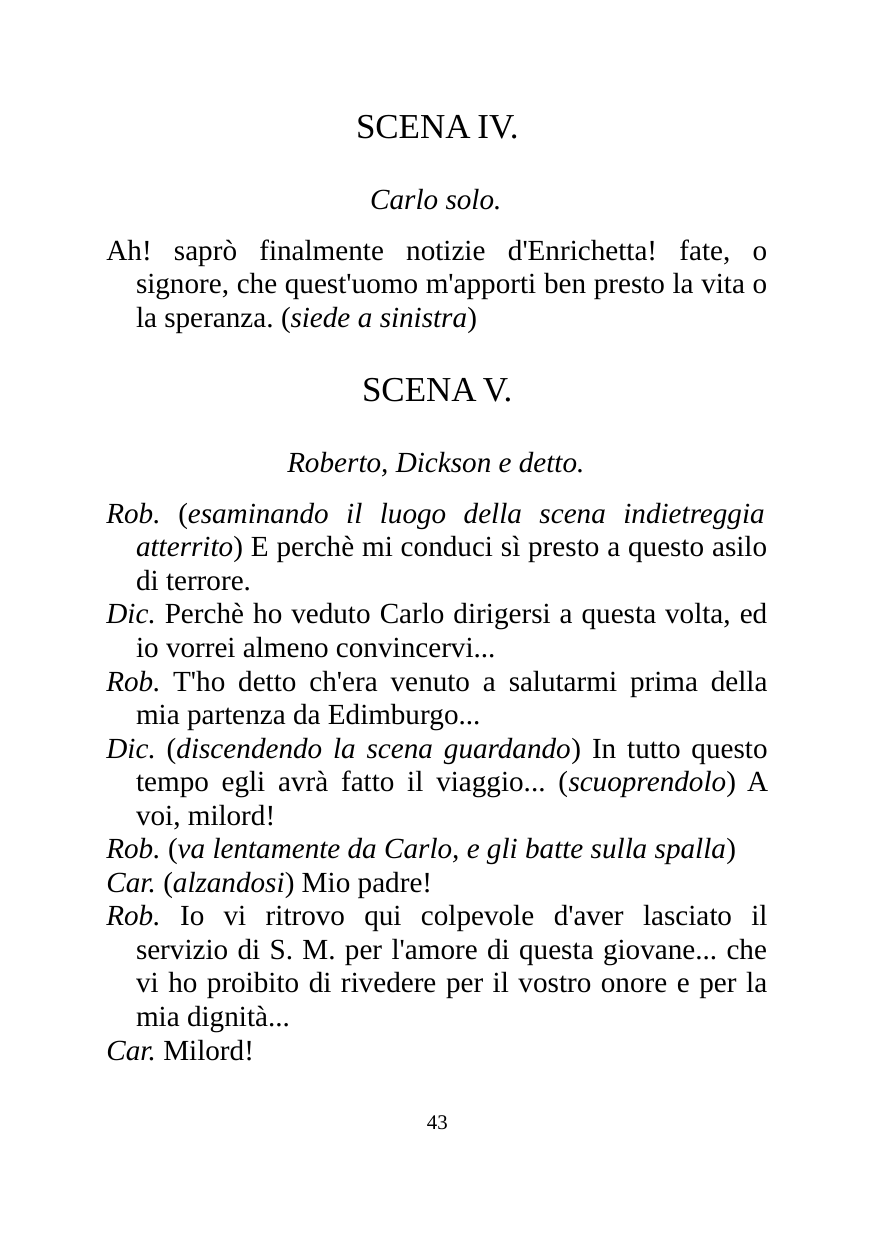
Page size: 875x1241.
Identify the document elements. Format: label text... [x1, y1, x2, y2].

text Roberto, Dickson e detto. [106, 445, 768, 478]
text Rob. (va lentamente da Carlo, e gli batte sulla spalla) [106, 831, 768, 865]
text Rob. Io vi ritrovo qui colpevole d'aver lasciato il servizio di S. M. per l'amore di questa giovane... che vi ho proibito di rivedere per il vostro onore e per la mia dignità... [106, 898, 768, 1033]
text Dic. Perchè ho veduto Carlo dirigersi a questa volta, ed io vorrei almeno convincervi... [106, 597, 768, 664]
text Car. Milord! [106, 1033, 768, 1066]
subtitle SCENA IV. [106, 106, 768, 146]
subtitle SCENA V. [106, 369, 768, 409]
text Rob. T'ho detto ch'era venuto a salutarmi prima della mia partenza da Edimburgo... [106, 664, 768, 731]
text Rob. (esaminando il luogo della scena indietreggia atterrito) E perchè mi conduci sì presto a questo asilo di terrore. [106, 496, 768, 597]
text Carlo solo. [106, 182, 768, 215]
text Ah! saprò finalmente notizie d'Enrichetta! fate, o signore, che quest'uomo m'apporti ben presto la vita o la speranza. (siede a sinistra) [106, 233, 768, 334]
text Dic. (discendendo la scena guardando) In tutto questo tempo egli avrà fatto il viaggio... (scuoprendolo) A voi, milord! [106, 731, 768, 831]
text Car. (alzandosi) Mio padre! [106, 865, 768, 898]
